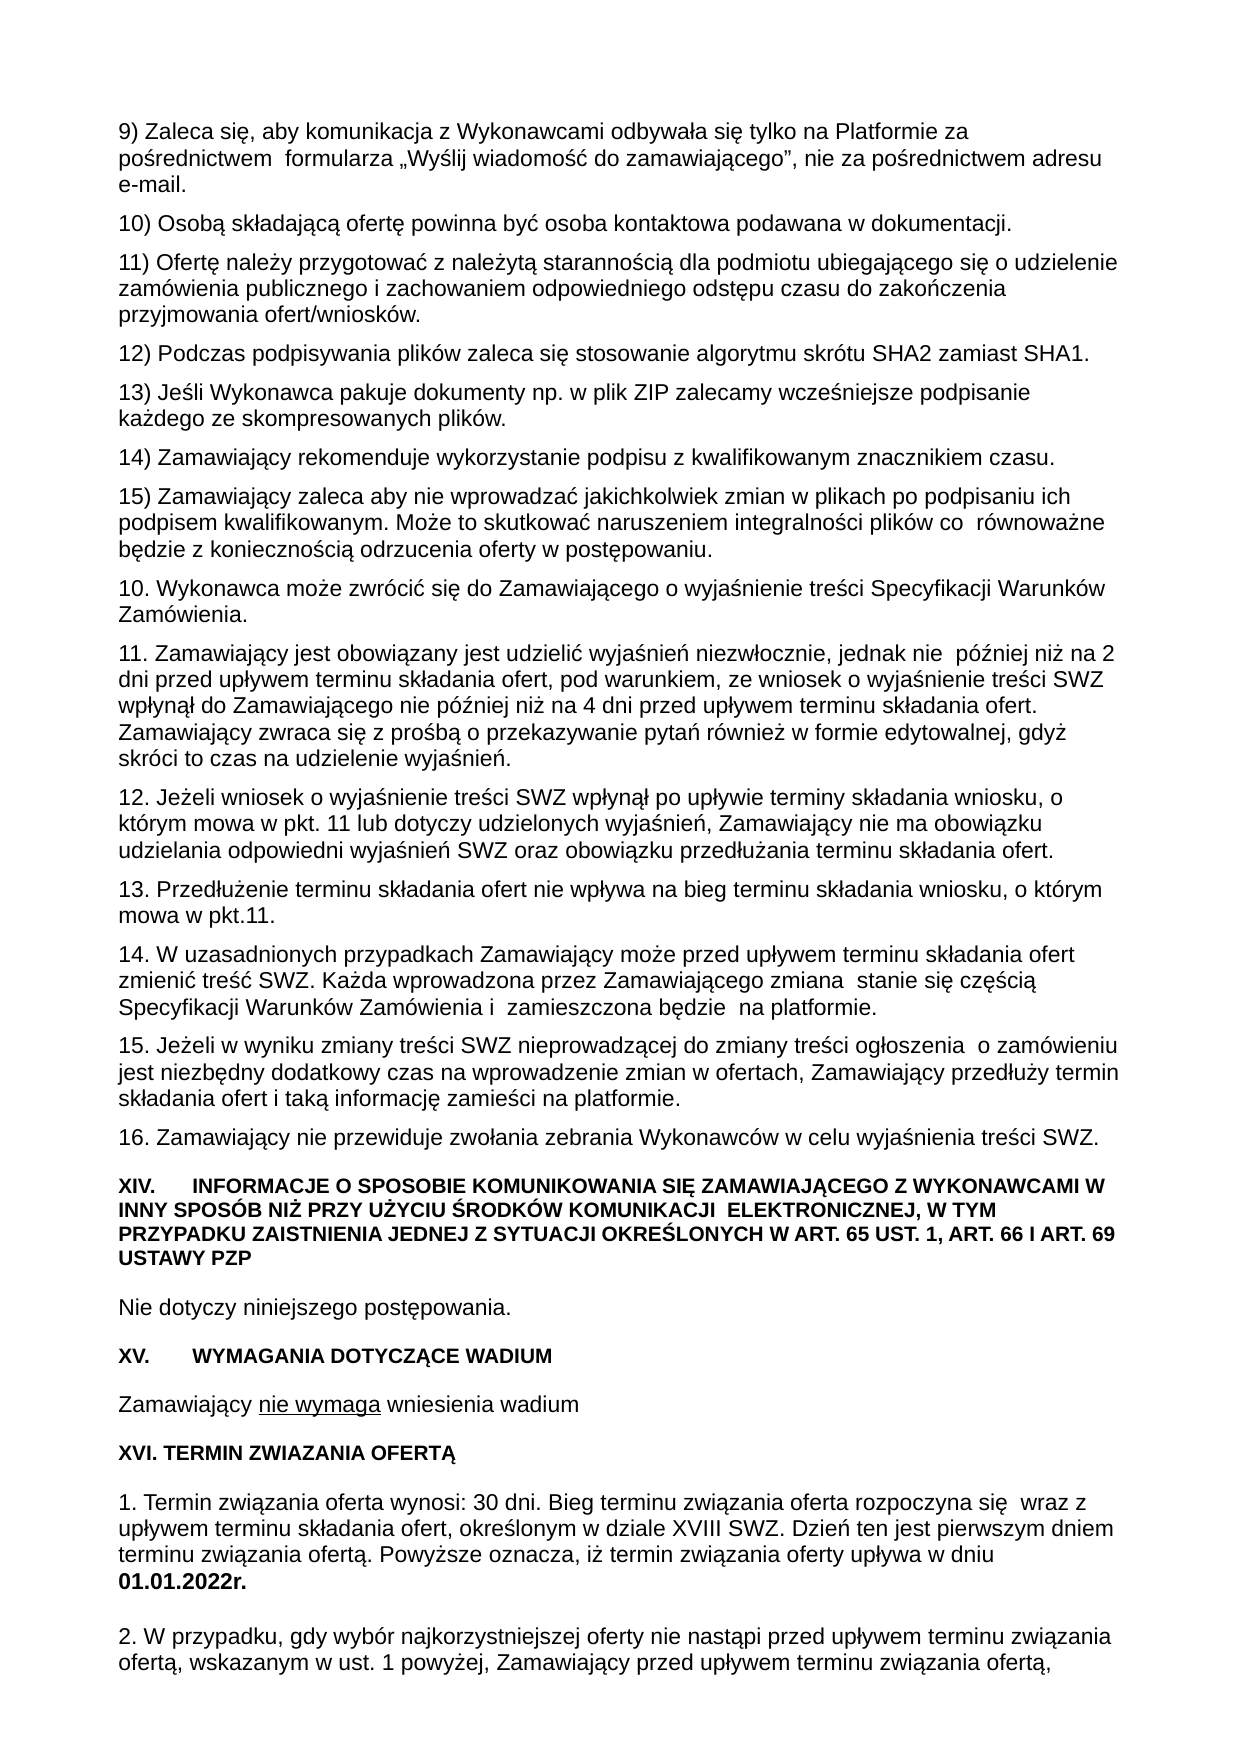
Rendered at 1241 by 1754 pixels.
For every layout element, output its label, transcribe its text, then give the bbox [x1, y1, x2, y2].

text 1. Termin związania oferta wynosi: 30 dni. Bieg terminu związania oferta rozpoczyna się wraz z upływem terminu składania ofert, określonym w dziale XVIII SWZ. Dzień ten jest pierwszym dniem terminu związania ofertą. Powyższe oznacza, iż termin związania oferty upływa w dniu 01.01.2022r. [118, 1489, 1122, 1594]
text XV. WYMAGANIA DOTYCZĄCE WADIUM [118, 1343, 1122, 1367]
text 12. Jeżeli wniosek o wyjaśnienie treści SWZ wpłynął po upływie terminy składania wniosku, o którym mowa w pkt. 11 lub dotyczy udzielonych wyjaśnień, Zamawiający nie ma obowiązku udzielania odpowiedni wyjaśnień SWZ oraz obowiązku przedłużania terminu składania ofert. [118, 784, 1122, 863]
text XVI. TERMIN ZWIAZANIA OFERTĄ [118, 1441, 1122, 1465]
text 11) Ofertę należy przygotować z należytą starannością dla podmiotu ubiegającego się o udzielenie zamówienia publicznego i zachowaniem odpowiedniego odstępu czasu do zakończenia przyjmowania ofert/wniosków. [118, 248, 1122, 328]
text 10. Wykonawca może zwrócić się do Zamawiającego o wyjaśnienie treści Specyfikacji Warunków Zamówienia. [118, 574, 1122, 627]
text 16. Zamawiający nie przewiduje zwołania zebrania Wykonawców w celu wyjaśnienia treści SWZ. [118, 1124, 1122, 1150]
text 15) Zamawiający zaleca aby nie wprowadzać jakichkolwiek zmian w plikach po podpisaniu ich podpisem kwalifikowanym. Może to skutkować naruszeniem integralności plików co równoważne będzie z koniecznością odrzucenia oferty w postępowaniu. [118, 483, 1122, 562]
text XIV. INFORMACJE O SPOSOBIE KOMUNIKOWANIA SIĘ ZAMAWIAJĄCEGO Z WYKONAWCAMI W INNY SPOSÓB NIŻ PRZY UŻYCIU ŚRODKÓW KOMUNIKACJI ELEKTRONICZNEJ, W TYM PRZYPADKU ZAISTNIENIA JEDNEJ Z SYTUACJI OKREŚLONYCH W ART. 65 UST. 1, ART. 66 I ART. 69 USTAWY PZP [118, 1174, 1122, 1270]
text 15. Jeżeli w wyniku zmiany treści SWZ nieprowadzącej do zmiany treści ogłoszenia o zamówieniu jest niezbędny dodatkowy czas na wprowadzenie zmian w ofertach, Zamawiający przedłuży termin składania ofert i taką informację zamieści na platformie. [118, 1032, 1122, 1111]
text 12) Podczas podpisywania plików zaleca się stosowanie algorytmu skrótu SHA2 zamiast SHA1. [118, 340, 1122, 366]
text 11. Zamawiający jest obowiązany jest udzielić wyjaśnień niezwłocznie, jednak nie później niż na 2 dni przed upływem terminu składania ofert, pod warunkiem, ze wniosek o wyjaśnienie treści SWZ wpłynął do Zamawiającego nie później niż na 4 dni przed upływem terminu składania ofert. Zamawiający zwraca się z prośbą o przekazywanie pytań również w formie edytowalnej, gdyż skróci to czas na udzielenie wyjaśnień. [118, 640, 1122, 772]
text 10) Osobą składającą ofertę powinna być osoba kontaktowa podawana w dokumentacji. [118, 210, 1122, 236]
text 14) Zamawiający rekomenduje wykorzystanie podpisu z kwalifikowanym znacznikiem czasu. [118, 444, 1122, 471]
text 2. W przypadku, gdy wybór najkorzystniejszej oferty nie nastąpi przed upływem terminu związania ofertą, wskazanym w ust. 1 powyżej, Zamawiający przed upływem terminu związania ofertą, [118, 1623, 1122, 1676]
text 14. W uzasadnionych przypadkach Zamawiający może przed upływem terminu składania ofert zmienić treść SWZ. Każda wprowadzona przez Zamawiającego zmiana stanie się częścią Specyfikacji Warunków Zamówienia i zamieszczona będzie na platformie. [118, 941, 1122, 1020]
text 13) Jeśli Wykonawca pakuje dokumenty np. w plik ZIP zalecamy wcześniejsze podpisanie każdego ze skompresowanych plików. [118, 379, 1122, 432]
text 9) Zaleca się, aby komunikacja z Wykonawcami odbywała się tylko na Platformie za pośrednictwem formularza „Wyślij wiadomość do zamawiającego”, nie za pośrednictwem adresu e-mail. [118, 118, 1122, 197]
text 13. Przedłużenie terminu składania ofert nie wpływa na bieg terminu składania wniosku, o którym mowa w pkt.11. [118, 876, 1122, 928]
text Zamawiający nie wymaga wniesienia wadium [118, 1391, 1122, 1417]
text Nie dotyczy niniejszego postępowania. [118, 1293, 1122, 1320]
